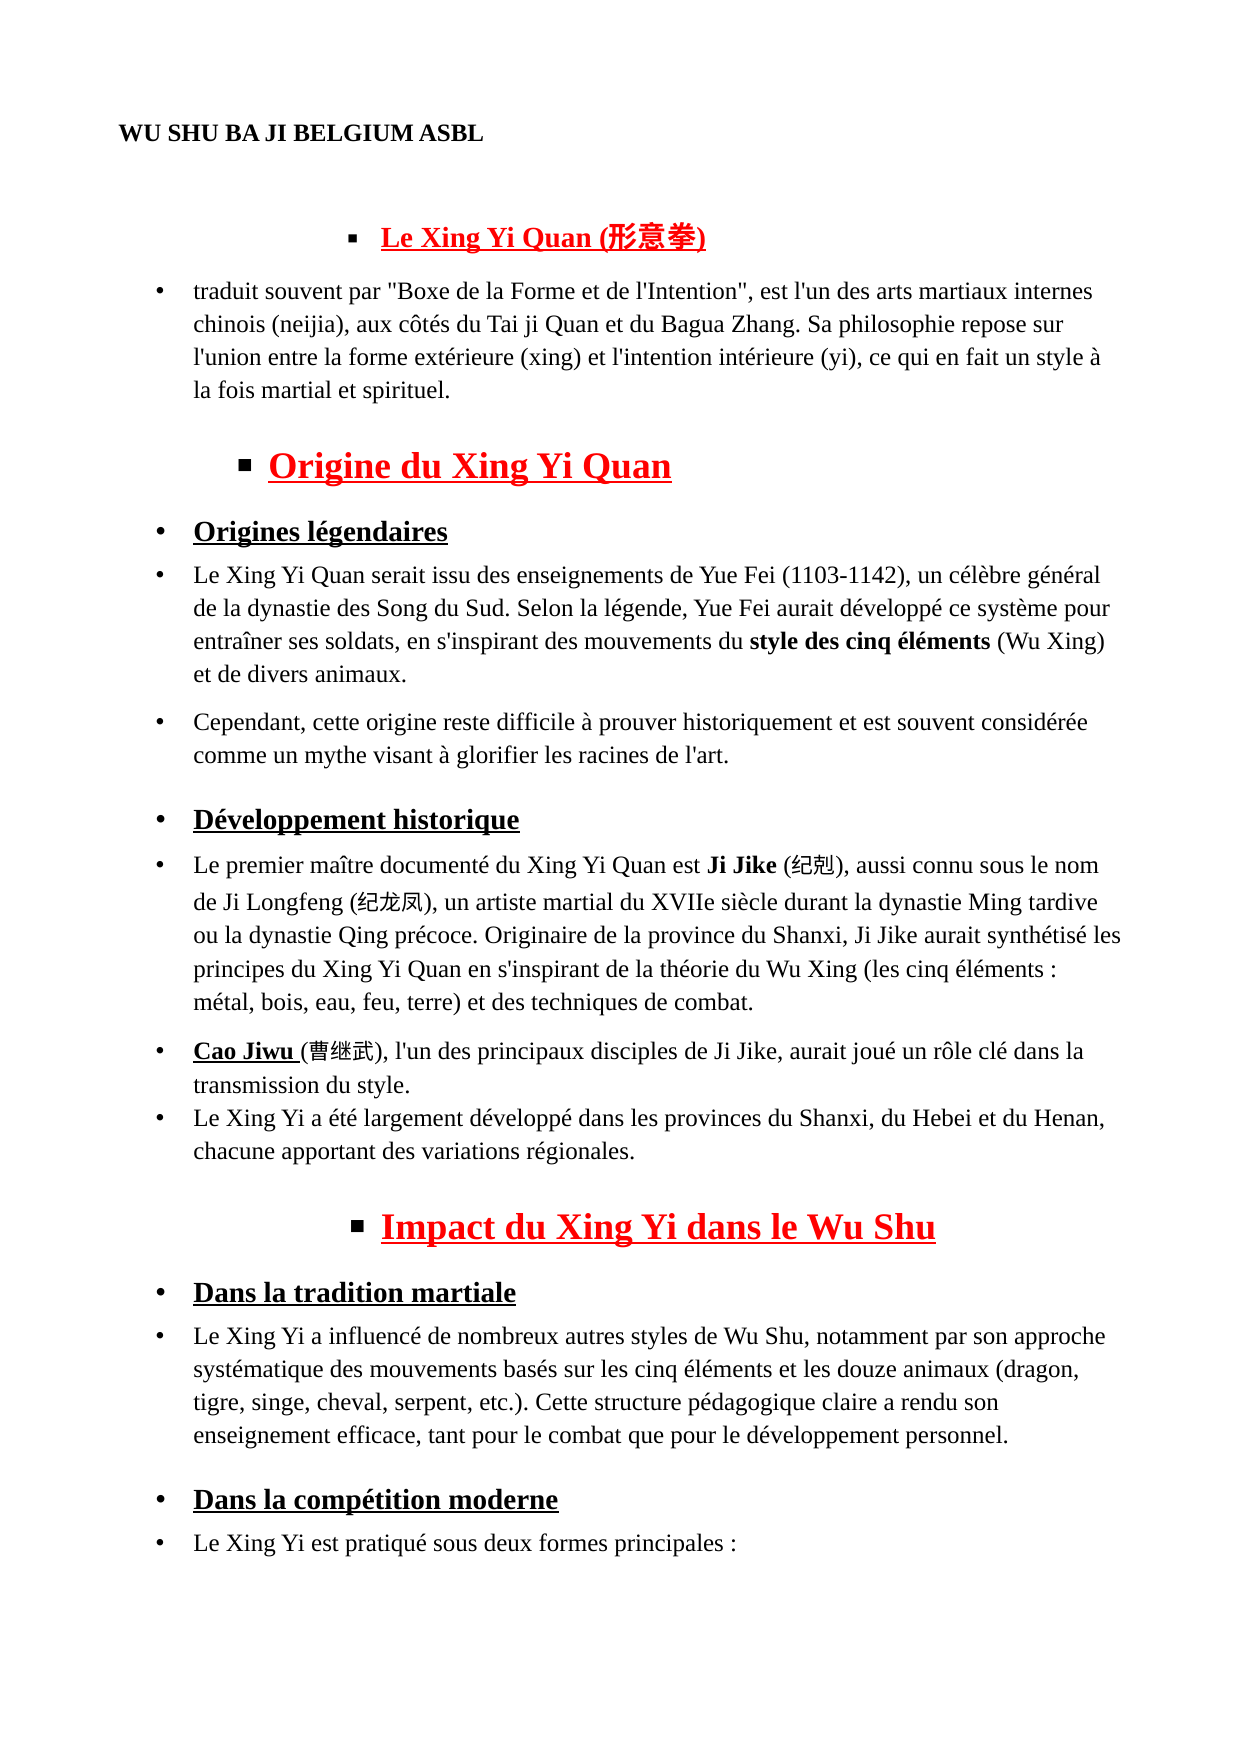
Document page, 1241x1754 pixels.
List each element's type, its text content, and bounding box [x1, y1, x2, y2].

list Le Xing Yi Quan (形意拳) [343, 213, 1122, 256]
subtitle Dans la tradition martiale [156, 1275, 1122, 1308]
list Le Xing Yi est pratiqué sous deux formes principales : [156, 1528, 1122, 1557]
subtitle Développement historique [156, 802, 1122, 836]
list traduit souvent par "Boxe de la Forme et de l'Intention", est l'un des arts martiaux internes chinois (neijia), aux côtés du Tai ji Quan et du Bagua Zhang. Sa philosophie repose sur l'union entre la forme extérieure (xing) et l'intention intérieure (yi), ce qui en fait un style à la fois martial et spirituel. [156, 276, 1122, 404]
subtitle Origine du Xing Yi Quan [231, 444, 1122, 487]
list Cao Jiwu (曹继武), l'un des principaux disciples de Ji Jike, aurait joué un rôle clé dans la transmission du style. [156, 1034, 1122, 1099]
subtitle Impact du Xing Yi dans le Wu Shu [343, 1205, 1122, 1248]
subtitle Origines légendaires [156, 514, 1122, 548]
text WU SHU BA JI BELGIUM ASBL [118, 118, 1122, 147]
list Cependant, cette origine reste difficile à prouver historiquement et est souvent considérée comme un mythe visant à glorifier les racines de l'art. [156, 707, 1122, 769]
list Le Xing Yi a été largement développé dans les provinces du Shanxi, du Hebei et du Henan, chacune apportant des variations régionales. [156, 1103, 1122, 1165]
list Le premier maître documenté du Xing Yi Quan est Ji Jike (纪剋), aussi connu sous le nom de Ji Longfeng (纪龙凤), un artiste martial du XVIIe siècle durant la dynastie Ming tardive ou la dynastie Qing précoce. Originaire de la province du Shanxi, Ji Jike aurait synthétisé les principes du Xing Yi Quan en s'inspirant de la théorie du Wu Xing (les cinq éléments : métal, bois, eau, feu, terre) et des techniques de combat. [156, 848, 1122, 1015]
subtitle Dans la compétition moderne [156, 1482, 1122, 1516]
list Le Xing Yi a influencé de nombreux autres styles de Wu Shu, notamment par son approche systématique des mouvements basés sur les cinq éléments et les douze animaux (dragon, tigre, singe, cheval, serpent, etc.). Cette structure pédagogique claire a rendu son enseignement efficace, tant pour le combat que pour le développement personnel. [156, 1321, 1122, 1449]
list Le Xing Yi Quan serait issu des enseignements de Yue Fei (1103-1142), un célèbre général de la dynastie des Song du Sud. Selon la légende, Yue Fei aurait développé ce système pour entraîner ses soldats, en s'inspirant des mouvements du style des cinq éléments (Wu Xing) et de divers animaux. [156, 560, 1122, 688]
